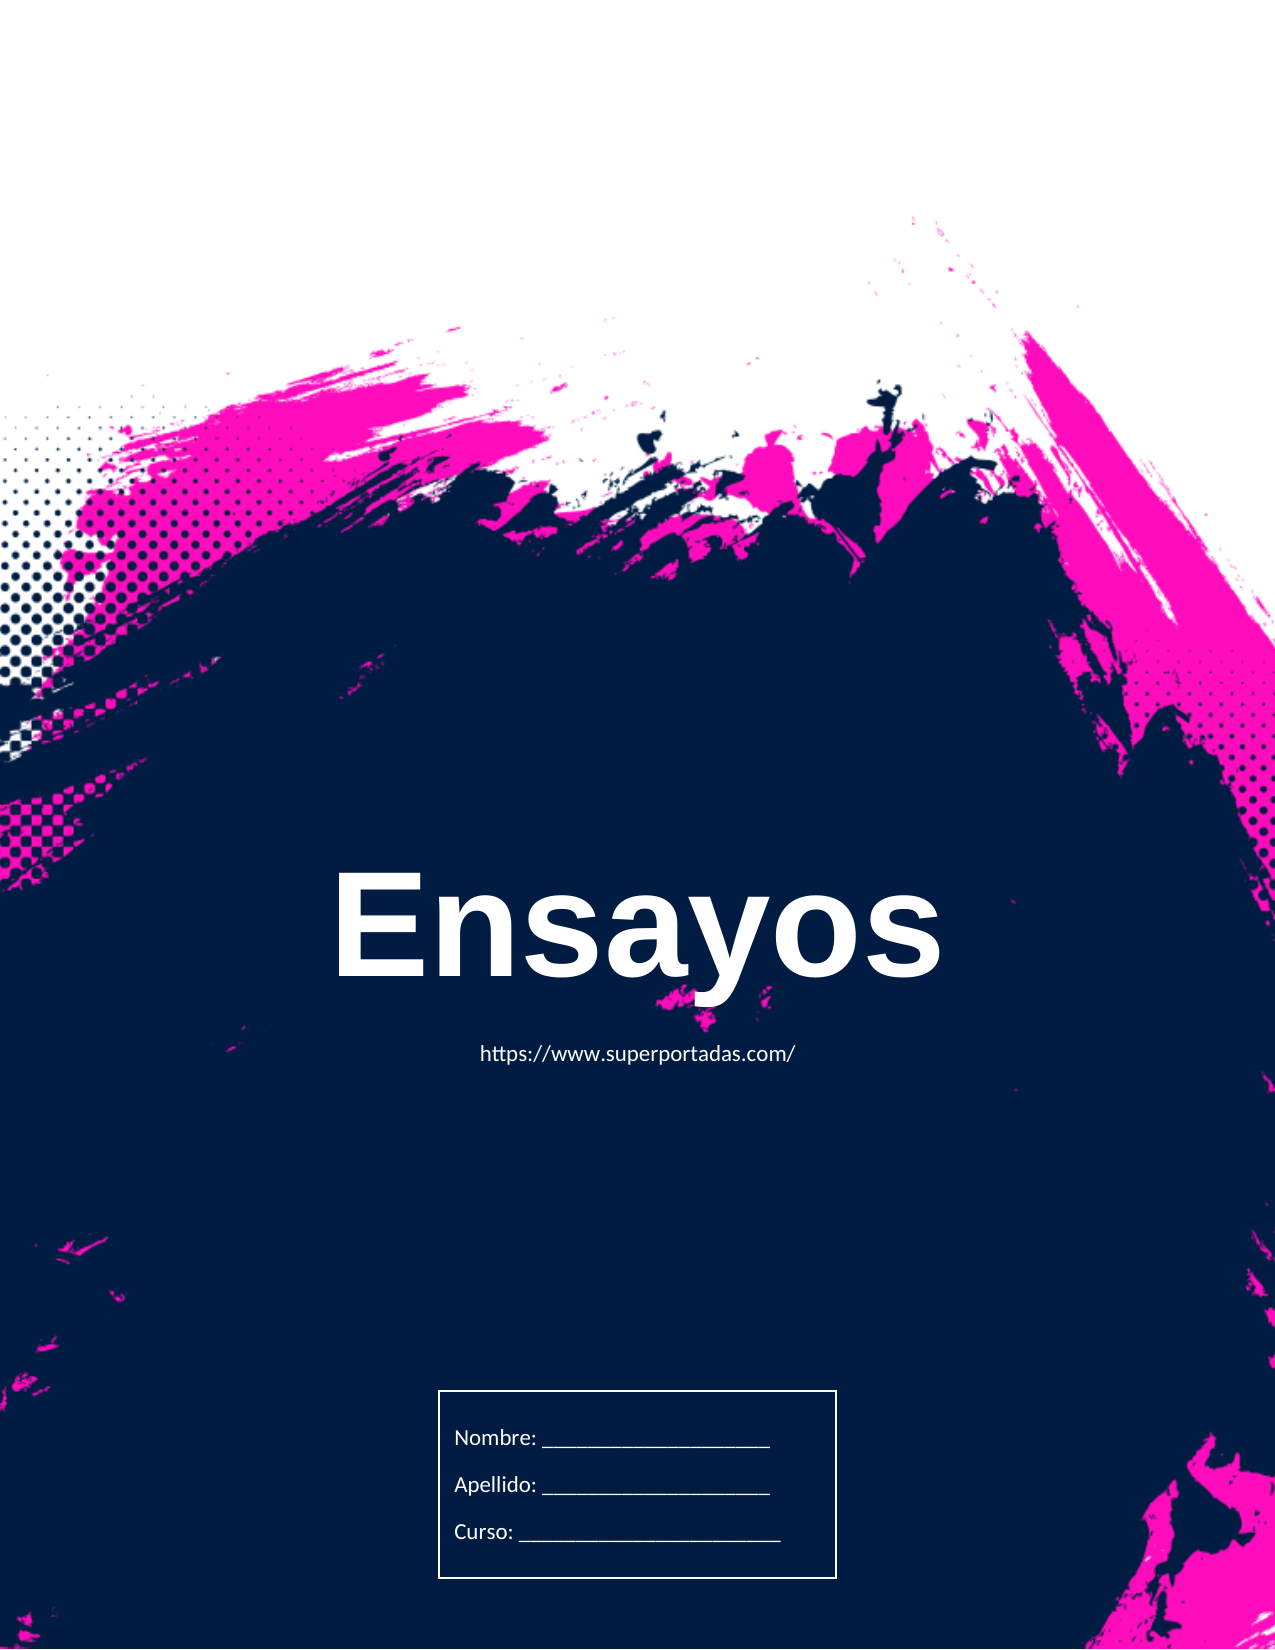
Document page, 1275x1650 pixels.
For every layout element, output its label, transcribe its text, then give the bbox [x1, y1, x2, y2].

text Apellido: ____________________ [454, 1470, 821, 1498]
text Nombre: ____________________ [454, 1423, 821, 1452]
text Curso: _______________________ [454, 1517, 821, 1545]
text https://www.superportadas.com/ [273, 1039, 1002, 1067]
picture [0, 0, 1275, 1649]
text Ensayos [273, 836, 1002, 1008]
